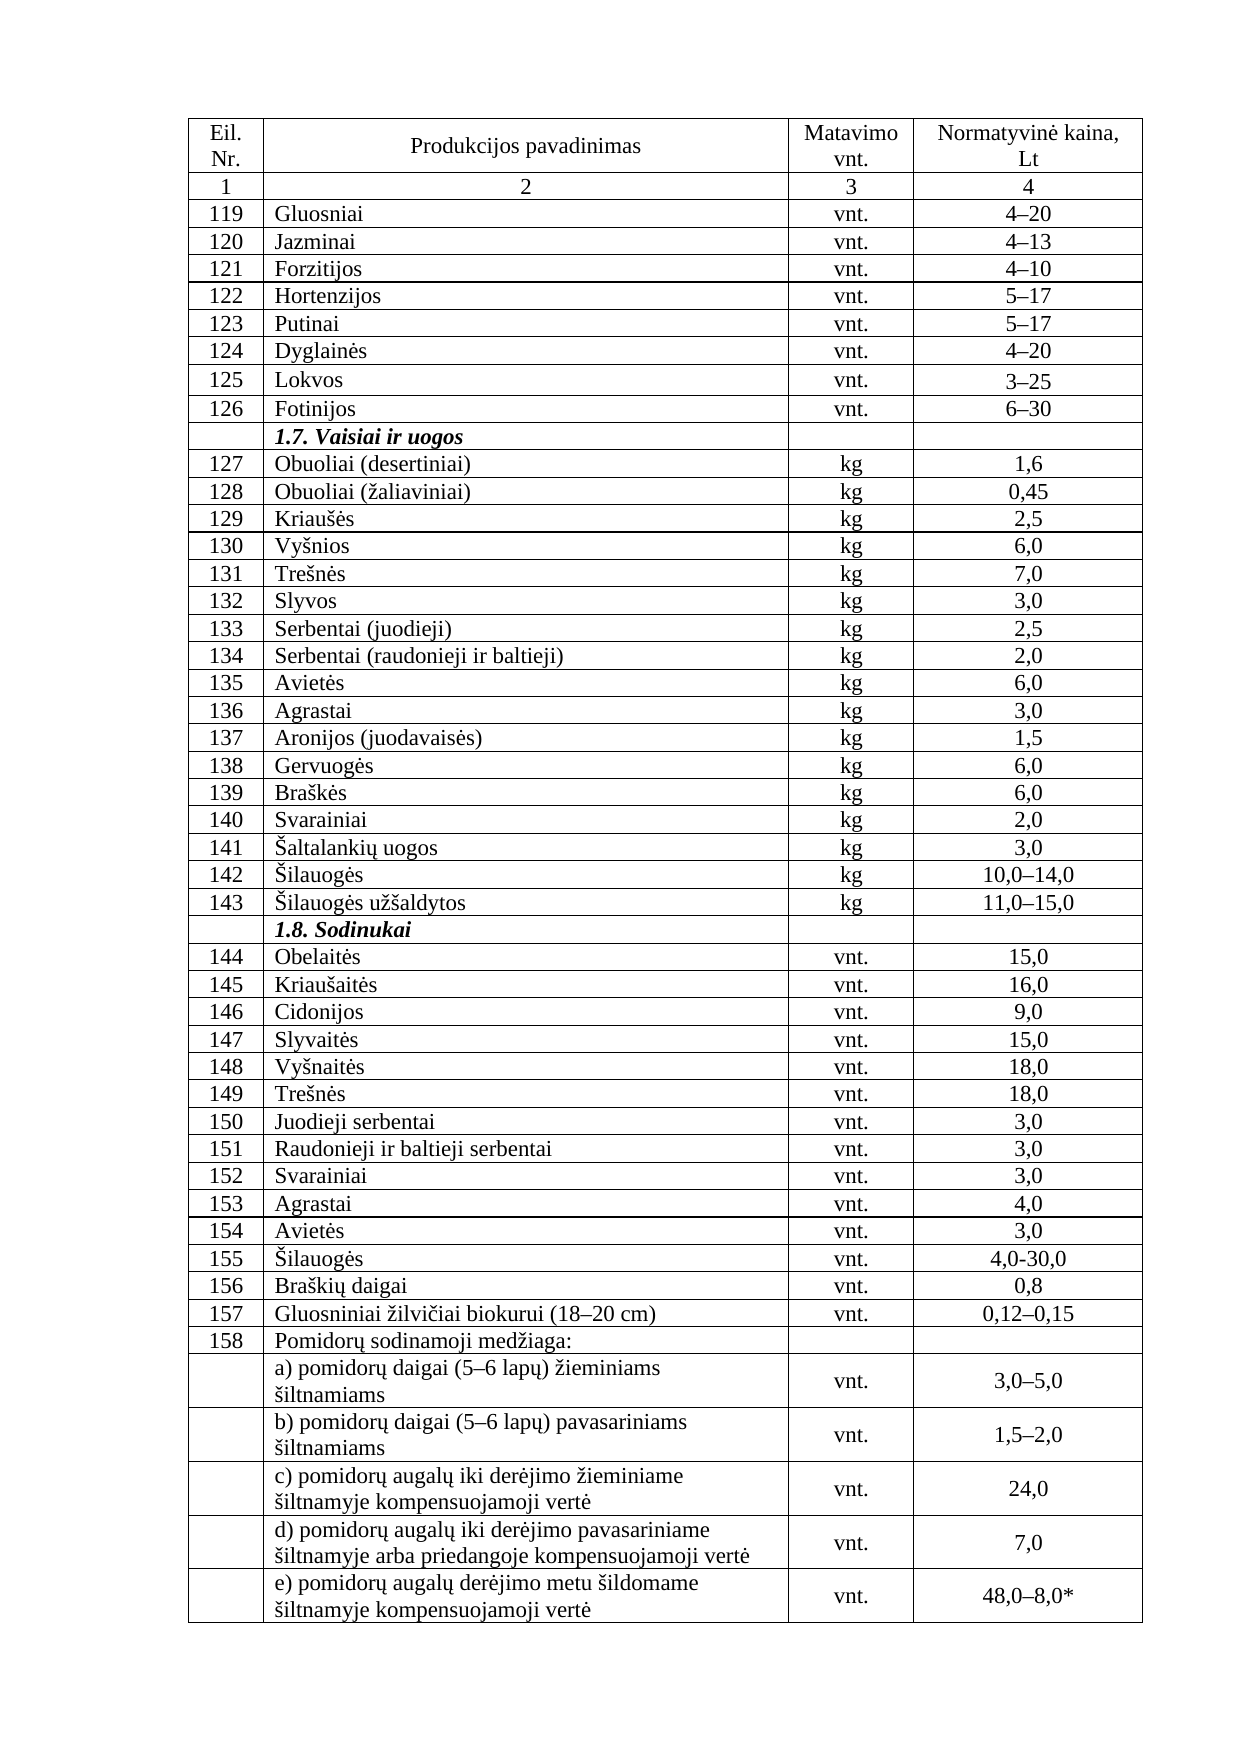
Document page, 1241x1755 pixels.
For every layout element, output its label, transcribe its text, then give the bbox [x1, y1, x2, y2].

table_cell Kriaušaitės [264, 971, 788, 997]
table_cell 6–30 [914, 396, 1142, 422]
table_cell 0,8 [914, 1272, 1142, 1298]
table_cell 2,5 [914, 505, 1142, 531]
table_cell 16,0 [914, 971, 1142, 997]
table_cell 6,0 [914, 533, 1142, 559]
table_cell 1 [189, 173, 263, 199]
table_cell 6,0 [914, 670, 1142, 696]
table_cell 142 [189, 861, 263, 888]
table_cell [789, 423, 913, 449]
table_cell 4–20 [914, 200, 1142, 227]
table_cell kg [789, 560, 913, 586]
table_cell Šilauogės užšaldytos [264, 889, 788, 915]
table_cell Gluosniniai žilvičiai biokurui (18–20 cm) [264, 1300, 788, 1326]
table_cell 140 [189, 806, 263, 833]
table_cell Šilauogės [264, 1245, 788, 1271]
table_cell Obuoliai (žaliaviniai) [264, 478, 788, 504]
table_cell 135 [189, 670, 263, 696]
table_cell vnt. [789, 1516, 913, 1568]
table_cell Aronijos (juodavaisės) [264, 724, 788, 751]
table_cell Slyvos [264, 587, 788, 614]
table_cell 132 [189, 587, 263, 614]
table_cell 121 [189, 255, 263, 281]
table_cell Vyšnios [264, 533, 788, 559]
table_cell Šilauogės [264, 861, 788, 888]
table_header Matavimo vnt. [789, 119, 913, 172]
table_cell 148 [189, 1053, 263, 1079]
table_cell vnt. [789, 1080, 913, 1107]
table_cell kg [789, 670, 913, 696]
table_cell vnt. [789, 1354, 913, 1407]
table_cell vnt. [789, 944, 913, 970]
table_cell 24,0 [914, 1462, 1142, 1514]
table_cell kg [789, 806, 913, 833]
table_cell vnt. [789, 255, 913, 281]
table_cell Vyšnaitės [264, 1053, 788, 1079]
table_cell vnt. [789, 1135, 913, 1162]
table_cell 123 [189, 310, 263, 336]
table_cell a) pomidorų daigai (5–6 lapų) žieminiams šiltnamiams [264, 1354, 788, 1407]
table_cell Obelaitės [264, 944, 788, 970]
table_cell 4–13 [914, 228, 1142, 254]
table_cell [189, 1408, 263, 1461]
table_cell kg [789, 779, 913, 805]
table_cell 2,0 [914, 806, 1142, 833]
table_cell 2,0 [914, 642, 1142, 668]
table_cell vnt. [789, 1053, 913, 1079]
table_cell vnt. [789, 1245, 913, 1271]
table_cell Kriaušės [264, 505, 788, 531]
table_cell kg [789, 861, 913, 888]
table_cell b) pomidorų daigai (5–6 lapų) pavasariniams šiltnamiams [264, 1408, 788, 1461]
table_cell 2 [264, 173, 788, 199]
table_cell 7,0 [914, 560, 1142, 586]
table_cell [189, 1462, 263, 1514]
table_cell 151 [189, 1135, 263, 1162]
table_cell vnt. [789, 337, 913, 364]
table_cell 144 [189, 944, 263, 970]
table_cell Hortenzijos [264, 283, 788, 309]
table_cell 158 [189, 1327, 263, 1353]
table_cell 138 [189, 752, 263, 778]
table_cell Avietės [264, 670, 788, 696]
table_cell 157 [189, 1300, 263, 1326]
table_cell 1,5–2,0 [914, 1408, 1142, 1461]
table_cell 7,0 [914, 1516, 1142, 1568]
table_cell 145 [189, 971, 263, 997]
table_cell 139 [189, 779, 263, 805]
table_cell Jazminai [264, 228, 788, 254]
table_cell vnt. [789, 310, 913, 336]
table_cell 134 [189, 642, 263, 668]
table_cell vnt. [789, 365, 913, 394]
table_cell 131 [189, 560, 263, 586]
table_cell vnt. [789, 1569, 913, 1622]
table_cell 5–17 [914, 283, 1142, 309]
table_cell 153 [189, 1190, 263, 1216]
table_cell 141 [189, 834, 263, 860]
table_cell Svarainiai [264, 1163, 788, 1189]
table_cell vnt. [789, 1108, 913, 1134]
table_cell 120 [189, 228, 263, 254]
table_cell Svarainiai [264, 806, 788, 833]
table_cell vnt. [789, 228, 913, 254]
table_cell vnt. [789, 1190, 913, 1216]
table_cell vnt. [789, 1408, 913, 1461]
table_cell vnt. [789, 971, 913, 997]
table_cell Obuoliai (desertiniai) [264, 450, 788, 477]
table_cell Putinai [264, 310, 788, 336]
table_cell Braškių daigai [264, 1272, 788, 1298]
table_cell [189, 916, 263, 942]
table_cell 10,0–14,0 [914, 861, 1142, 888]
table_cell 4–20 [914, 337, 1142, 364]
table_cell Dyglainės [264, 337, 788, 364]
table_cell Agrastai [264, 1190, 788, 1216]
table_cell 1,6 [914, 450, 1142, 477]
table_header Produkcijos pavadinimas [264, 119, 788, 172]
table_cell 154 [189, 1218, 263, 1244]
table_cell 146 [189, 998, 263, 1024]
table_cell kg [789, 587, 913, 614]
table_cell kg [789, 505, 913, 531]
table_cell [789, 1327, 913, 1353]
table_cell 133 [189, 615, 263, 641]
table_cell kg [789, 615, 913, 641]
table_cell 0,12–0,15 [914, 1300, 1142, 1326]
table_cell [914, 1327, 1142, 1353]
table_cell vnt. [789, 1462, 913, 1514]
table_cell Juodieji serbentai [264, 1108, 788, 1134]
table_cell 150 [189, 1108, 263, 1134]
table_cell Fotinijos [264, 396, 788, 422]
table_cell 3 [789, 173, 913, 199]
table_cell vnt. [789, 1272, 913, 1298]
table_cell vnt. [789, 283, 913, 309]
table_cell 15,0 [914, 1026, 1142, 1052]
table_cell 156 [189, 1272, 263, 1298]
table_cell 18,0 [914, 1053, 1142, 1079]
table_cell 0,45 [914, 478, 1142, 504]
table_cell vnt. [789, 1026, 913, 1052]
table_cell 48,0–8,0* [914, 1569, 1142, 1622]
table_cell 4 [914, 173, 1142, 199]
table_cell 126 [189, 396, 263, 422]
table_cell 3,0 [914, 834, 1142, 860]
table_cell vnt. [789, 396, 913, 422]
table_cell 1,5 [914, 724, 1142, 751]
table_cell kg [789, 752, 913, 778]
table_cell kg [789, 450, 913, 477]
table_cell Agrastai [264, 697, 788, 723]
table_cell 137 [189, 724, 263, 751]
table_cell 149 [189, 1080, 263, 1107]
table_cell kg [789, 533, 913, 559]
table_cell 15,0 [914, 944, 1142, 970]
table_cell Pomidorų sodinamoji medžiaga: [264, 1327, 788, 1353]
table_cell 2,5 [914, 615, 1142, 641]
table_cell 1.8. Sodinukai [264, 916, 788, 942]
table_cell 155 [189, 1245, 263, 1271]
table_cell vnt. [789, 998, 913, 1024]
table_cell 6,0 [914, 752, 1142, 778]
table_cell [914, 423, 1142, 449]
table_cell 18,0 [914, 1080, 1142, 1107]
table_cell Trešnės [264, 1080, 788, 1107]
table_cell Gervuogės [264, 752, 788, 778]
table_cell Trešnės [264, 560, 788, 586]
table_cell 127 [189, 450, 263, 477]
table_cell vnt. [789, 200, 913, 227]
table_cell 152 [189, 1163, 263, 1189]
table_cell e) pomidorų augalų derėjimo metu šildomame šiltnamyje kompensuojamoji vertė [264, 1569, 788, 1622]
table_cell Slyvaitės [264, 1026, 788, 1052]
table_cell 147 [189, 1026, 263, 1052]
table_cell [914, 916, 1142, 942]
table_cell d) pomidorų augalų iki derėjimo pavasariniame šiltnamyje arba priedangoje kompensuojamoji vertė [264, 1516, 788, 1568]
table_cell c) pomidorų augalų iki derėjimo žieminiame šiltnamyje kompensuojamoji vertė [264, 1462, 788, 1514]
table_cell vnt. [789, 1163, 913, 1189]
table_cell Gluosniai [264, 200, 788, 227]
table_cell [189, 1569, 263, 1622]
table_cell [189, 1354, 263, 1407]
table_cell 125 [189, 365, 263, 394]
table_cell 3,0 [914, 1218, 1142, 1244]
table_header Eil. Nr. [189, 119, 263, 172]
table_cell 129 [189, 505, 263, 531]
table_cell kg [789, 889, 913, 915]
table_cell [789, 916, 913, 942]
table_cell 3,0 [914, 697, 1142, 723]
table_cell vnt. [789, 1218, 913, 1244]
table_cell 11,0–15,0 [914, 889, 1142, 915]
table_cell 9,0 [914, 998, 1142, 1024]
table_cell vnt. [789, 1300, 913, 1326]
table_cell kg [789, 834, 913, 860]
table_cell 3,0 [914, 1163, 1142, 1189]
table_cell 143 [189, 889, 263, 915]
table_cell 3,0 [914, 1108, 1142, 1134]
table_cell kg [789, 697, 913, 723]
table_cell 4,0-30,0 [914, 1245, 1142, 1271]
table_cell 1.7. Vaisiai ir uogos [264, 423, 788, 449]
table_cell Lokvos [264, 365, 788, 394]
table_cell Serbentai (raudonieji ir baltieji) [264, 642, 788, 668]
table_cell 5–17 [914, 310, 1142, 336]
table_cell 130 [189, 533, 263, 559]
table_cell Raudonieji ir baltieji serbentai [264, 1135, 788, 1162]
table_cell Serbentai (juodieji) [264, 615, 788, 641]
table_cell kg [789, 724, 913, 751]
table_cell 6,0 [914, 779, 1142, 805]
table_cell 3–25 [914, 365, 1142, 394]
table_cell 122 [189, 283, 263, 309]
table_cell 128 [189, 478, 263, 504]
table_cell Avietės [264, 1218, 788, 1244]
table_cell 136 [189, 697, 263, 723]
table_cell 119 [189, 200, 263, 227]
table_cell kg [789, 478, 913, 504]
table_cell kg [789, 642, 913, 668]
table_cell 4,0 [914, 1190, 1142, 1216]
table_cell Braškės [264, 779, 788, 805]
table_header Normatyvinė kaina, Lt [914, 119, 1142, 172]
table_cell Cidonijos [264, 998, 788, 1024]
table_cell 4–10 [914, 255, 1142, 281]
table_cell 3,0 [914, 1135, 1142, 1162]
table_cell [189, 423, 263, 449]
table_cell 124 [189, 337, 263, 364]
table_cell 3,0 [914, 587, 1142, 614]
table_cell Šaltalankių uogos [264, 834, 788, 860]
table_cell [189, 1516, 263, 1568]
table_cell 3,0–5,0 [914, 1354, 1142, 1407]
table_cell Forzitijos [264, 255, 788, 281]
